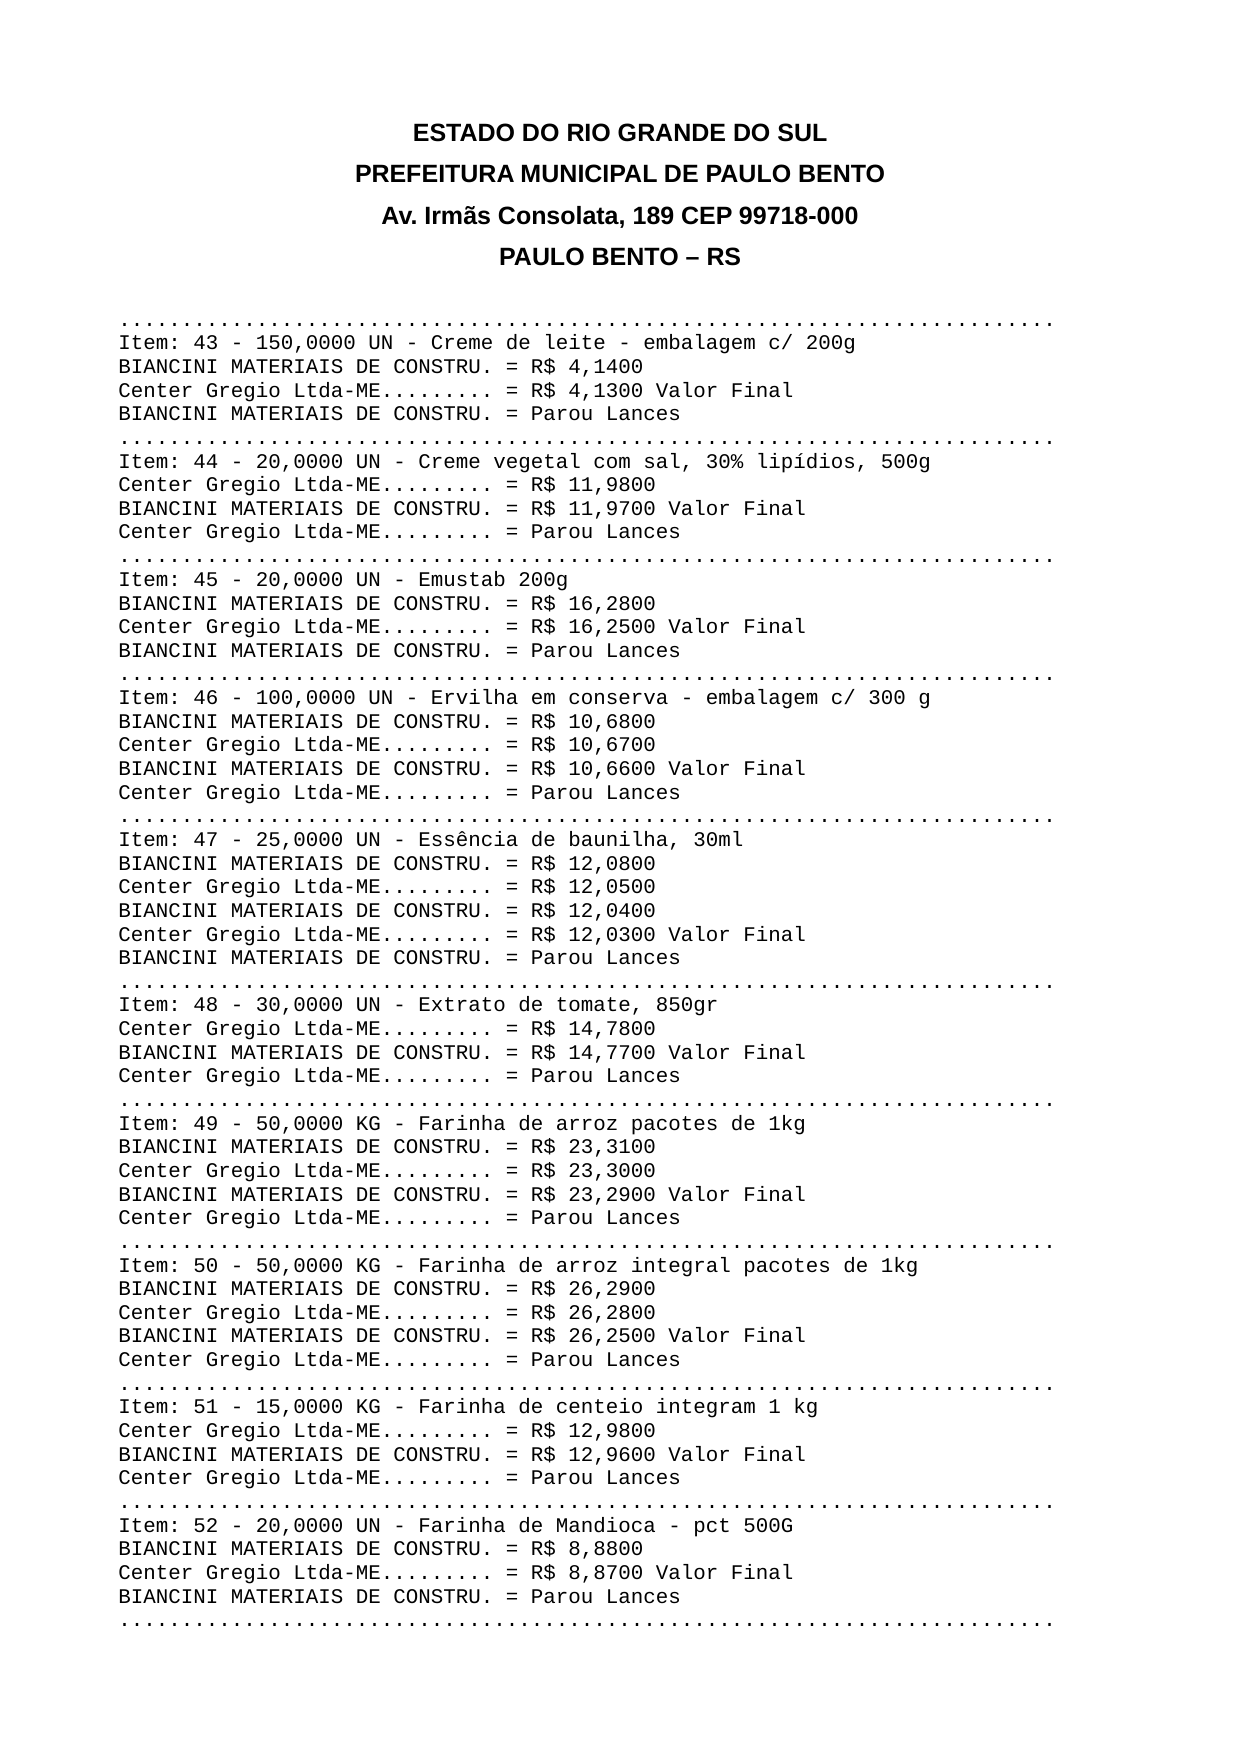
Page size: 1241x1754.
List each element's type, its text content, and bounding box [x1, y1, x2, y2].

text ........................................................................... Item: 43 - 150,0000 UN - Creme de leite - embalagem c/ 200g BIANCINI MATERIAIS DE CONSTRU. = R$ 4,1400 Center Gregio Ltda-ME......... = R$ 4,1300 Valor Final BIANCINI MATERIAIS DE CONSTRU. = Parou Lances ........................................................................... Item: 44 - 20,0000 UN - Creme vegetal com sal, 30% lipídios, 500g Center Gregio Ltda-ME......... = R$ 11,9800 BIANCINI MATERIAIS DE CONSTRU. = R$ 11,9700 Valor Final Center Gregio Ltda-ME......... = Parou Lances ........................................................................... Item: 45 - 20,0000 UN - Emustab 200g BIANCINI MATERIAIS DE CONSTRU. = R$ 16,2800 Center Gregio Ltda-ME......... = R$ 16,2500 Valor Final BIANCINI MATERIAIS DE CONSTRU. = Parou Lances ........................................................................... Item: 46 - 100,0000 UN - Ervilha em conserva - embalagem c/ 300 g BIANCINI MATERIAIS DE CONSTRU. = R$ 10,6800 Center Gregio Ltda-ME......... = R$ 10,6700 BIANCINI MATERIAIS DE CONSTRU. = R$ 10,6600 Valor Final Center Gregio Ltda-ME......... = Parou Lances ........................................................................... Item: 47 - 25,0000 UN - Essência de baunilha, 30ml BIANCINI MATERIAIS DE CONSTRU. = R$ 12,0800 Center Gregio Ltda-ME......... = R$ 12,0500 BIANCINI MATERIAIS DE CONSTRU. = R$ 12,0400 Center Gregio Ltda-ME......... = R$ 12,0300 Valor Final BIANCINI MATERIAIS DE CONSTRU. = Parou Lances ........................................................................... Item: 48 - 30,0000 UN - Extrato de tomate, 850gr Center Gregio Ltda-ME......... = R$ 14,7800 BIANCINI MATERIAIS DE CONSTRU. = R$ 14,7700 Valor Final Center Gregio Ltda-ME......... = Parou Lances ........................................................................... Item: 49 - 50,0000 KG - Farinha de arroz pacotes de 1kg BIANCINI MATERIAIS DE CONSTRU. = R$ 23,3100 Center Gregio Ltda-ME......... = R$ 23,3000 BIANCINI MATERIAIS DE CONSTRU. = R$ 23,2900 Valor Final Center Gregio Ltda-ME......... = Parou Lances ........................................................................... Item: 50 - 50,0000 KG - Farinha de arroz integral pacotes de 1kg BIANCINI MATERIAIS DE CONSTRU. = R$ 26,2900 Center Gregio Ltda-ME......... = R$ 26,2800 BIANCINI MATERIAIS DE CONSTRU. = R$ 26,2500 Valor Final Center Gregio Ltda-ME......... = Parou Lances ........................................................................... Item: 51 - 15,0000 KG - Farinha de centeio integram 1 kg Center Gregio Ltda-ME......... = R$ 12,9800 BIANCINI MATERIAIS DE CONSTRU. = R$ 12,9600 Valor Final Center Gregio Ltda-ME......... = Parou Lances ........................................................................... Item: 52 - 20,0000 UN - Farinha de Mandioca - pct 500G BIANCINI MATERIAIS DE CONSTRU. = R$ 8,8800 Center Gregio Ltda-ME......... = R$ 8,8700 Valor Final BIANCINI MATERIAIS DE CONSTRU. = Parou Lances ........................................................................... [118, 309, 1122, 1633]
